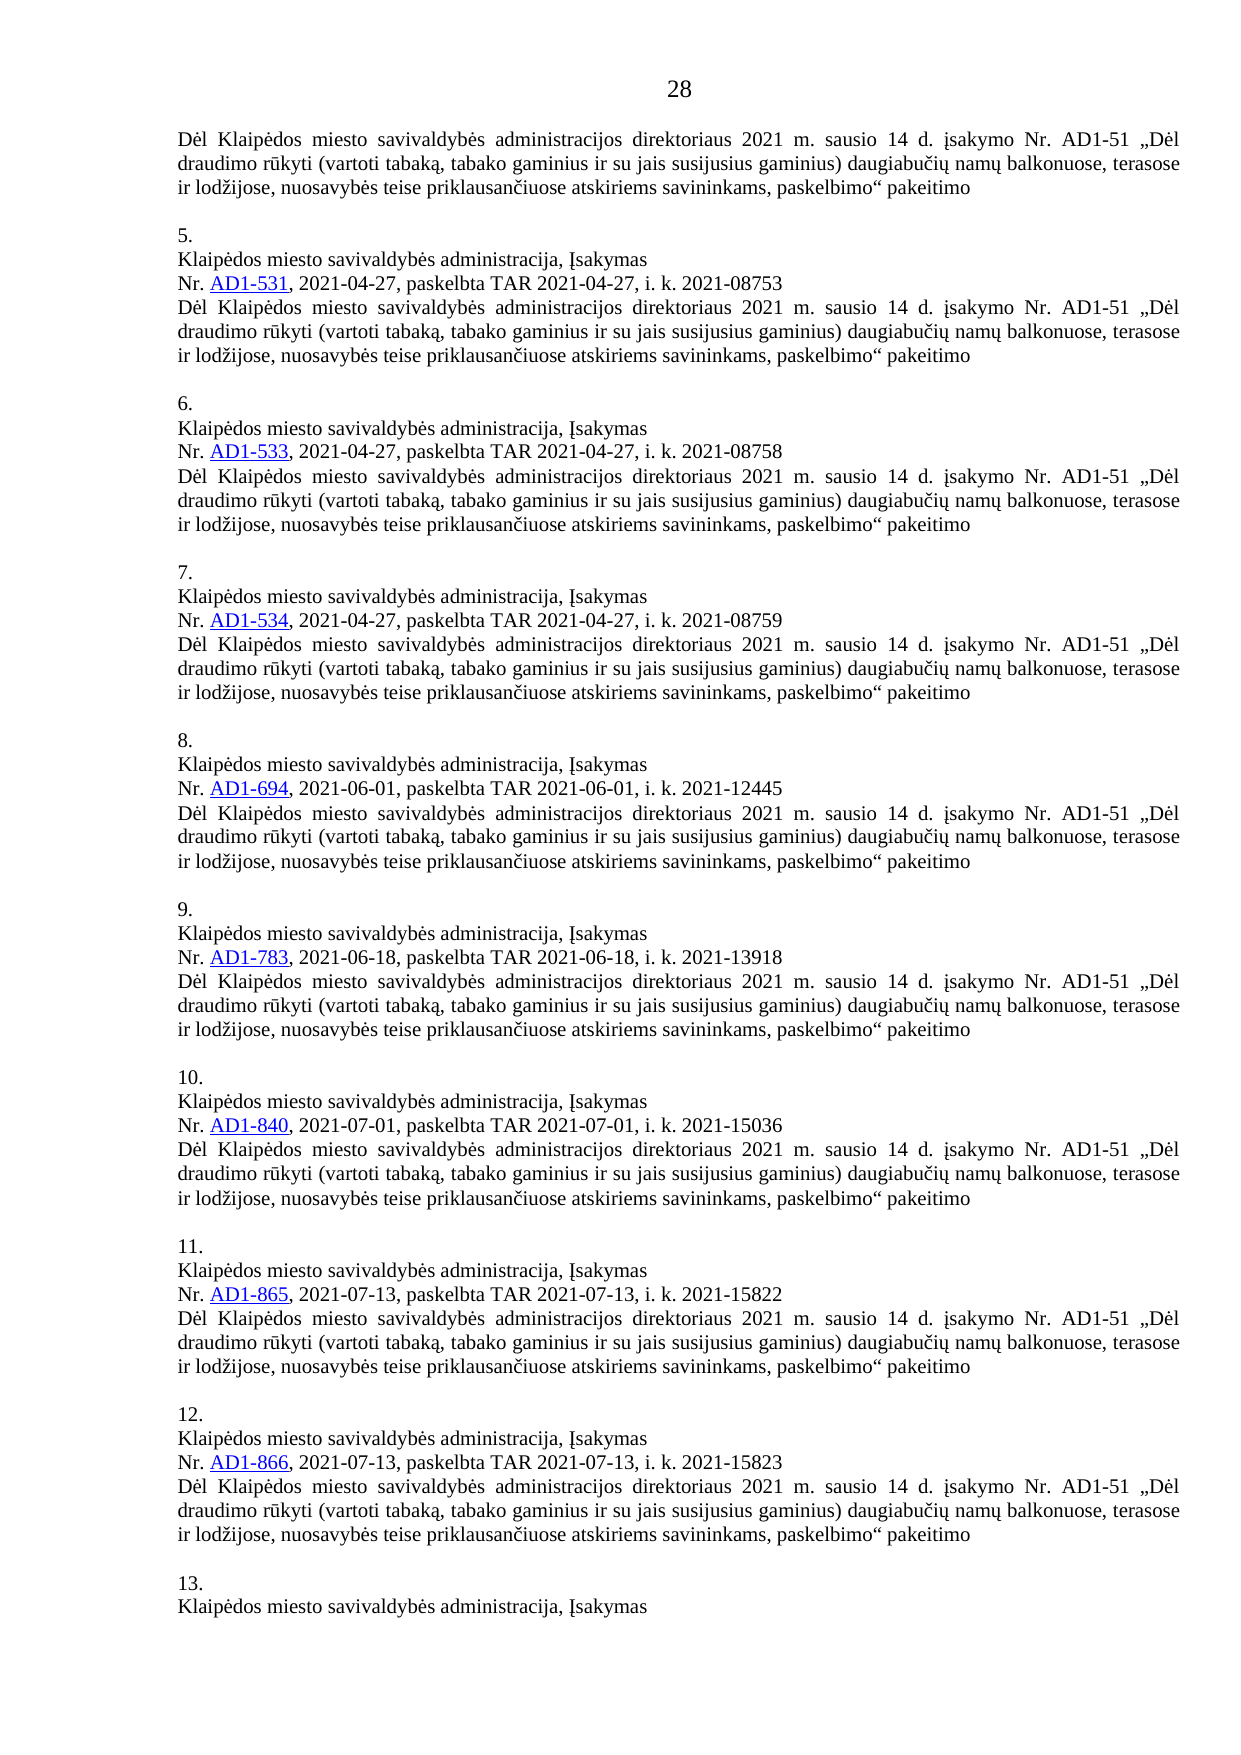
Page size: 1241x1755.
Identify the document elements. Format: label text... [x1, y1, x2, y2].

text Nr. AD1-533, 2021-04-27, paskelbta TAR 2021-04-27, i. k. 2021-08758 [177, 439, 1181, 463]
text Klaipėdos miesto savivaldybės administracija, Įsakymas [177, 584, 1181, 608]
text Nr. AD1-840, 2021-07-01, paskelbta TAR 2021-07-01, i. k. 2021-15036 [177, 1113, 1181, 1137]
text Klaipėdos miesto savivaldybės administracija, Įsakymas [177, 1594, 1181, 1618]
text Nr. AD1-865, 2021-07-13, paskelbta TAR 2021-07-13, i. k. 2021-15822 [177, 1282, 1181, 1306]
text Dėl Klaipėdos miesto savivaldybės administracijos direktoriaus 2021 m. sausio 14 d. įsakymo Nr. AD1-51 „Dėl draudimo rūkyti (vartoti tabaką, tabako gaminius ir su jais susijusius gaminius) daugiabučių namų balkonuose, terasose ir lodžijose, nuosavybės teise priklausančiuose atskiriems savininkams, paskelbimo“ pakeitimo [177, 632, 1181, 704]
text 8. [177, 728, 1181, 752]
text Dėl Klaipėdos miesto savivaldybės administracijos direktoriaus 2021 m. sausio 14 d. įsakymo Nr. AD1-51 „Dėl draudimo rūkyti (vartoti tabaką, tabako gaminius ir su jais susijusius gaminius) daugiabučių namų balkonuose, terasose ir lodžijose, nuosavybės teise priklausančiuose atskiriems savininkams, paskelbimo“ pakeitimo [177, 1474, 1181, 1546]
text Nr. AD1-866, 2021-07-13, paskelbta TAR 2021-07-13, i. k. 2021-15823 [177, 1450, 1181, 1474]
text Dėl Klaipėdos miesto savivaldybės administracijos direktoriaus 2021 m. sausio 14 d. įsakymo Nr. AD1-51 „Dėl draudimo rūkyti (vartoti tabaką, tabako gaminius ir su jais susijusius gaminius) daugiabučių namų balkonuose, terasose ir lodžijose, nuosavybės teise priklausančiuose atskiriems savininkams, paskelbimo“ pakeitimo [177, 800, 1181, 873]
text 11. [177, 1233, 1181, 1258]
text Klaipėdos miesto savivaldybės administracija, Įsakymas [177, 247, 1181, 271]
text Dėl Klaipėdos miesto savivaldybės administracijos direktoriaus 2021 m. sausio 14 d. įsakymo Nr. AD1-51 „Dėl draudimo rūkyti (vartoti tabaką, tabako gaminius ir su jais susijusius gaminius) daugiabučių namų balkonuose, terasose ir lodžijose, nuosavybės teise priklausančiuose atskiriems savininkams, paskelbimo“ pakeitimo [177, 463, 1181, 536]
text Dėl Klaipėdos miesto savivaldybės administracijos direktoriaus 2021 m. sausio 14 d. įsakymo Nr. AD1-51 „Dėl draudimo rūkyti (vartoti tabaką, tabako gaminius ir su jais susijusius gaminius) daugiabučių namų balkonuose, terasose ir lodžijose, nuosavybės teise priklausančiuose atskiriems savininkams, paskelbimo“ pakeitimo [177, 1306, 1181, 1378]
text Nr. AD1-534, 2021-04-27, paskelbta TAR 2021-04-27, i. k. 2021-08759 [177, 608, 1181, 632]
text Klaipėdos miesto savivaldybės administracija, Įsakymas [177, 1089, 1181, 1113]
text 9. [177, 897, 1181, 921]
text Dėl Klaipėdos miesto savivaldybės administracijos direktoriaus 2021 m. sausio 14 d. įsakymo Nr. AD1-51 „Dėl draudimo rūkyti (vartoti tabaką, tabako gaminius ir su jais susijusius gaminius) daugiabučių namų balkonuose, terasose ir lodžijose, nuosavybės teise priklausančiuose atskiriems savininkams, paskelbimo“ pakeitimo [177, 295, 1181, 367]
text Klaipėdos miesto savivaldybės administracija, Įsakymas [177, 1258, 1181, 1282]
text 13. [177, 1570, 1181, 1594]
text Nr. AD1-694, 2021-06-01, paskelbta TAR 2021-06-01, i. k. 2021-12445 [177, 776, 1181, 800]
text Dėl Klaipėdos miesto savivaldybės administracijos direktoriaus 2021 m. sausio 14 d. įsakymo Nr. AD1-51 „Dėl draudimo rūkyti (vartoti tabaką, tabako gaminius ir su jais susijusius gaminius) daugiabučių namų balkonuose, terasose ir lodžijose, nuosavybės teise priklausančiuose atskiriems savininkams, paskelbimo“ pakeitimo [177, 1137, 1181, 1209]
text 5. [177, 223, 1181, 247]
text Klaipėdos miesto savivaldybės administracija, Įsakymas [177, 752, 1181, 776]
text Nr. AD1-783, 2021-06-18, paskelbta TAR 2021-06-18, i. k. 2021-13918 [177, 945, 1181, 969]
text Dėl Klaipėdos miesto savivaldybės administracijos direktoriaus 2021 m. sausio 14 d. įsakymo Nr. AD1-51 „Dėl draudimo rūkyti (vartoti tabaką, tabako gaminius ir su jais susijusius gaminius) daugiabučių namų balkonuose, terasose ir lodžijose, nuosavybės teise priklausančiuose atskiriems savininkams, paskelbimo“ pakeitimo [177, 969, 1181, 1041]
text 10. [177, 1065, 1181, 1089]
text Klaipėdos miesto savivaldybės administracija, Įsakymas [177, 415, 1181, 439]
text 12. [177, 1402, 1181, 1426]
text 6. [177, 391, 1181, 415]
text 7. [177, 560, 1181, 584]
text Dėl Klaipėdos miesto savivaldybės administracijos direktoriaus 2021 m. sausio 14 d. įsakymo Nr. AD1-51 „Dėl draudimo rūkyti (vartoti tabaką, tabako gaminius ir su jais susijusius gaminius) daugiabučių namų balkonuose, terasose ir lodžijose, nuosavybės teise priklausančiuose atskiriems savininkams, paskelbimo“ pakeitimo [177, 127, 1181, 199]
text Klaipėdos miesto savivaldybės administracija, Įsakymas [177, 1426, 1181, 1450]
text Nr. AD1-531, 2021-04-27, paskelbta TAR 2021-04-27, i. k. 2021-08753 [177, 271, 1181, 295]
text Klaipėdos miesto savivaldybės administracija, Įsakymas [177, 921, 1181, 945]
